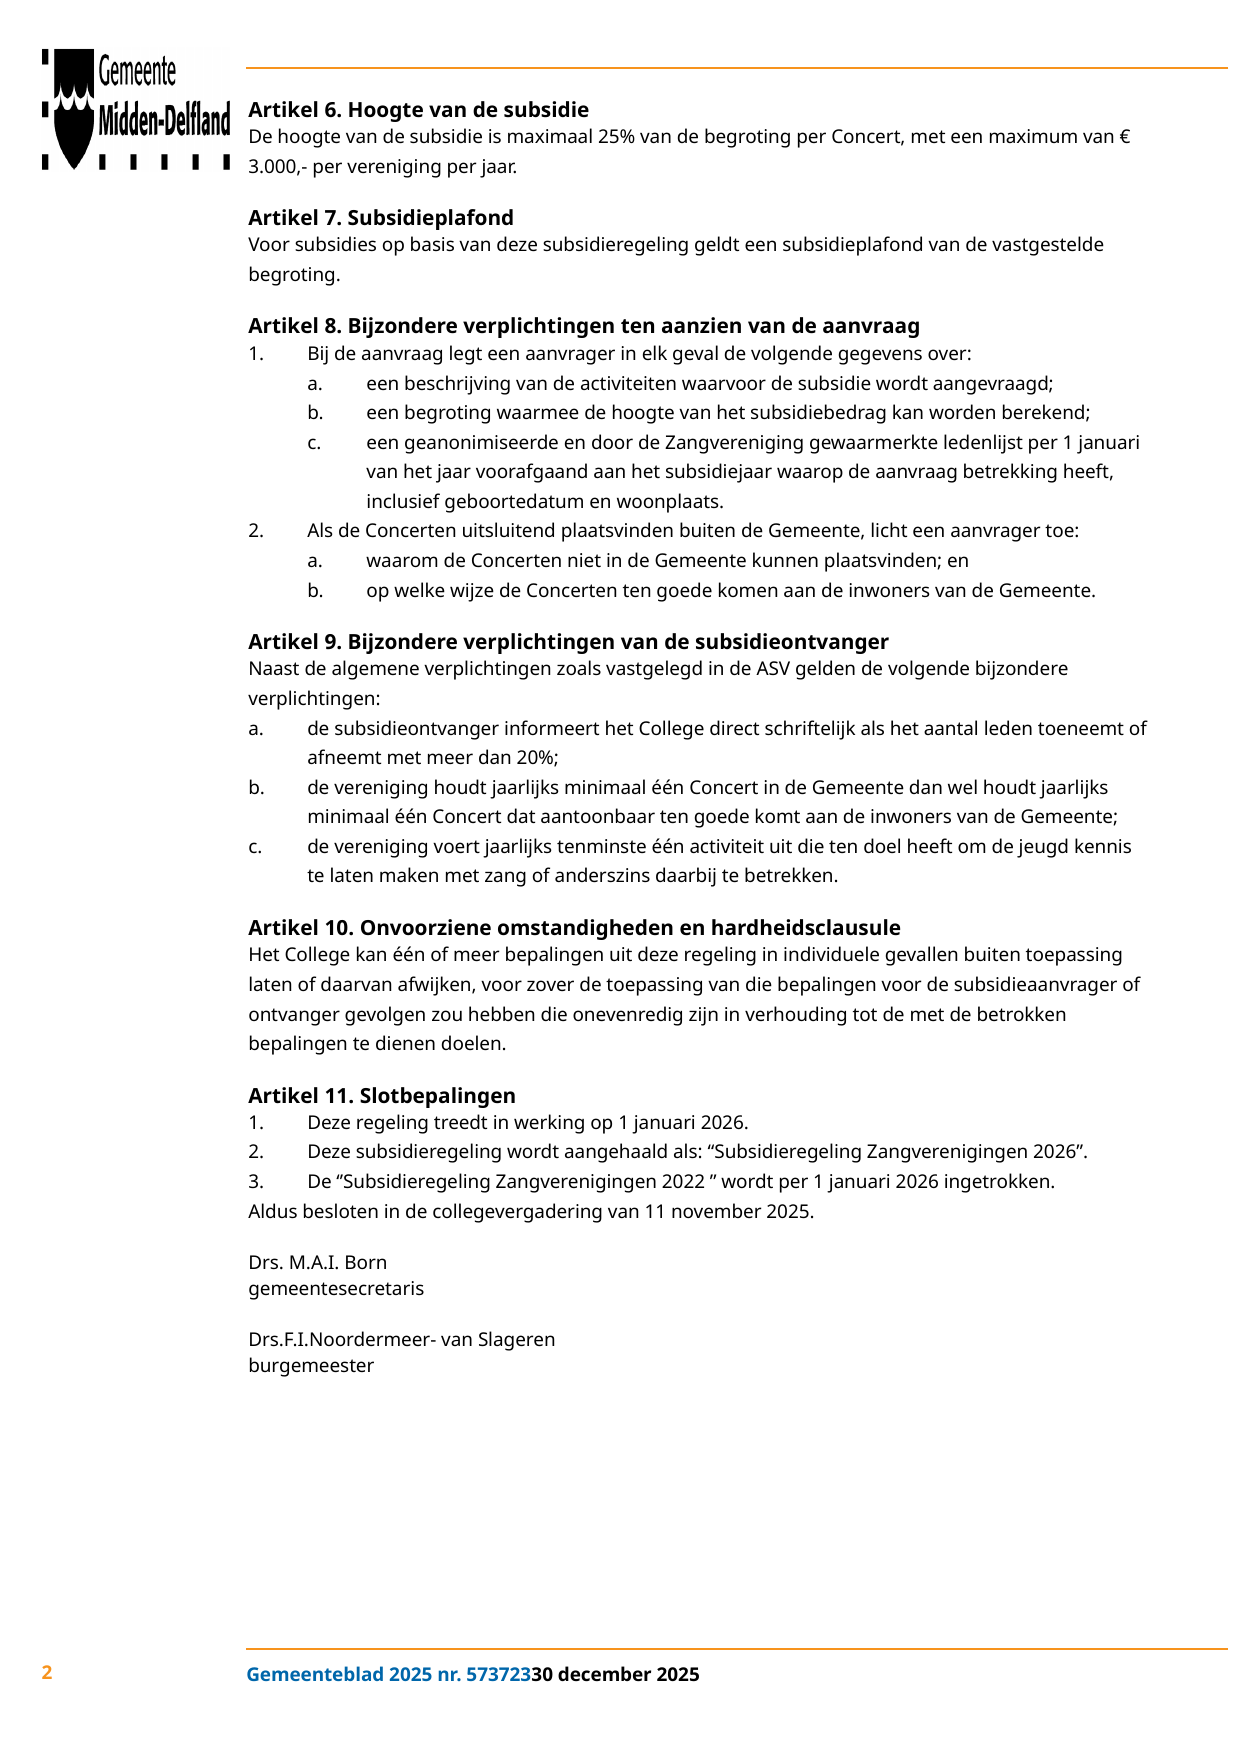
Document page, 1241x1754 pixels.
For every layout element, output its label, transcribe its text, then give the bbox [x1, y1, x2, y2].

list de subsidieontvanger informeert het College direct schriftelijk als het aantal leden toeneemt of afneemt met meer dan 20%; [248, 715, 1152, 770]
list een begroting waarmee de hoogte van het subsidiebedrag kan worden berekend; [307, 399, 1152, 425]
list Als de Concerten uitsluitend plaatsvinden buiten de Gemeente, licht een aanvrager toe: [248, 518, 1152, 543]
text Artikel 8. Bijzondere verplichtingen ten aanzien van de aanvraag [248, 312, 1152, 340]
text Voor subsidies op basis van deze subsidieregeling geldt een subsidieplafond van de vastgestelde begroting. [248, 232, 1152, 287]
text Het College kan één of meer bepalingen uit deze regeling in individuele gevallen buiten toepassing laten of daarvan afwijken, voor zover de toepassing van die bepalingen voor de subsidieaanvrager of ontvanger gevolgen zou hebben die onevenredig zijn in verhouding tot de met de betrokken bepalingen te dienen doelen. [248, 942, 1152, 1056]
list een beschrijving van de activiteiten waarvoor de subsidie wordt aangevraagd; [307, 370, 1152, 395]
text Artikel 6. Hoogte van de subsidie [248, 95, 1152, 123]
text Artikel 7. Subsidieplafond [248, 203, 1152, 232]
text gemeentesecretaris [248, 1275, 1152, 1301]
picture [41, 47, 231, 172]
list De ‘’Subsidieregeling Zangverenigingen 2022 ’’ wordt per 1 januari 2026 ingetrokken. [248, 1168, 1152, 1194]
list een geanonimiseerde en door de Zangvereniging gewaarmerkte ledenlijst per 1 januari van het jaar voorafgaand aan het subsidiejaar waarop de aanvraag betrekking heeft, inclusief geboortedatum en woonplaats. [307, 429, 1152, 514]
list waarom de Concerten niet in de Gemeente kunnen plaatsvinden; en [307, 547, 1152, 573]
list Deze subsidieregeling wordt aangehaald als: “Subsidieregeling Zangverenigingen 2026”. [248, 1139, 1152, 1164]
list de vereniging voert jaarlijks tenminste één activiteit uit die ten doel heeft om de jeugd kennis te laten maken met zang of anderszins daarbij te betrekken. [248, 833, 1152, 888]
text Aldus besloten in de collegevergadering van 11 november 2025. [248, 1198, 1152, 1224]
list de vereniging houdt jaarlijks minimaal één Concert in de Gemeente dan wel houdt jaarlijks minimaal één Concert dat aantoonbaar ten goede komt aan de inwoners van de Gemeente; [248, 774, 1152, 829]
list Deze regeling treedt in werking op 1 januari 2026. [248, 1109, 1152, 1135]
text Artikel 9. Bijzondere verplichtingen van de subsidieontvanger [248, 627, 1152, 656]
text Artikel 10. Onvoorziene omstandigheden en hardheidsclausule [248, 913, 1152, 942]
text burgemeester [248, 1352, 1152, 1378]
text Artikel 11. Slotbepalingen [248, 1081, 1152, 1109]
list op welke wijze de Concerten ten goede komen aan de inwoners van de Gemeente. [307, 577, 1152, 602]
text Drs. M.A.I. Born [248, 1249, 1152, 1275]
text De hoogte van de subsidie is maximaal 25% van de begroting per Concert, met een maximum van € 3.000,- per vereniging per jaar. [248, 123, 1152, 178]
text Drs.F.I.Noordermeer- van Slageren [248, 1327, 1152, 1352]
text Naast de algemene verplichtingen zoals vastgelegd in de ASV gelden de volgende bijzondere verplichtingen: [248, 656, 1152, 711]
list Bij de aanvraag legt een aanvrager in elk geval de volgende gegevens over: [248, 340, 1152, 366]
